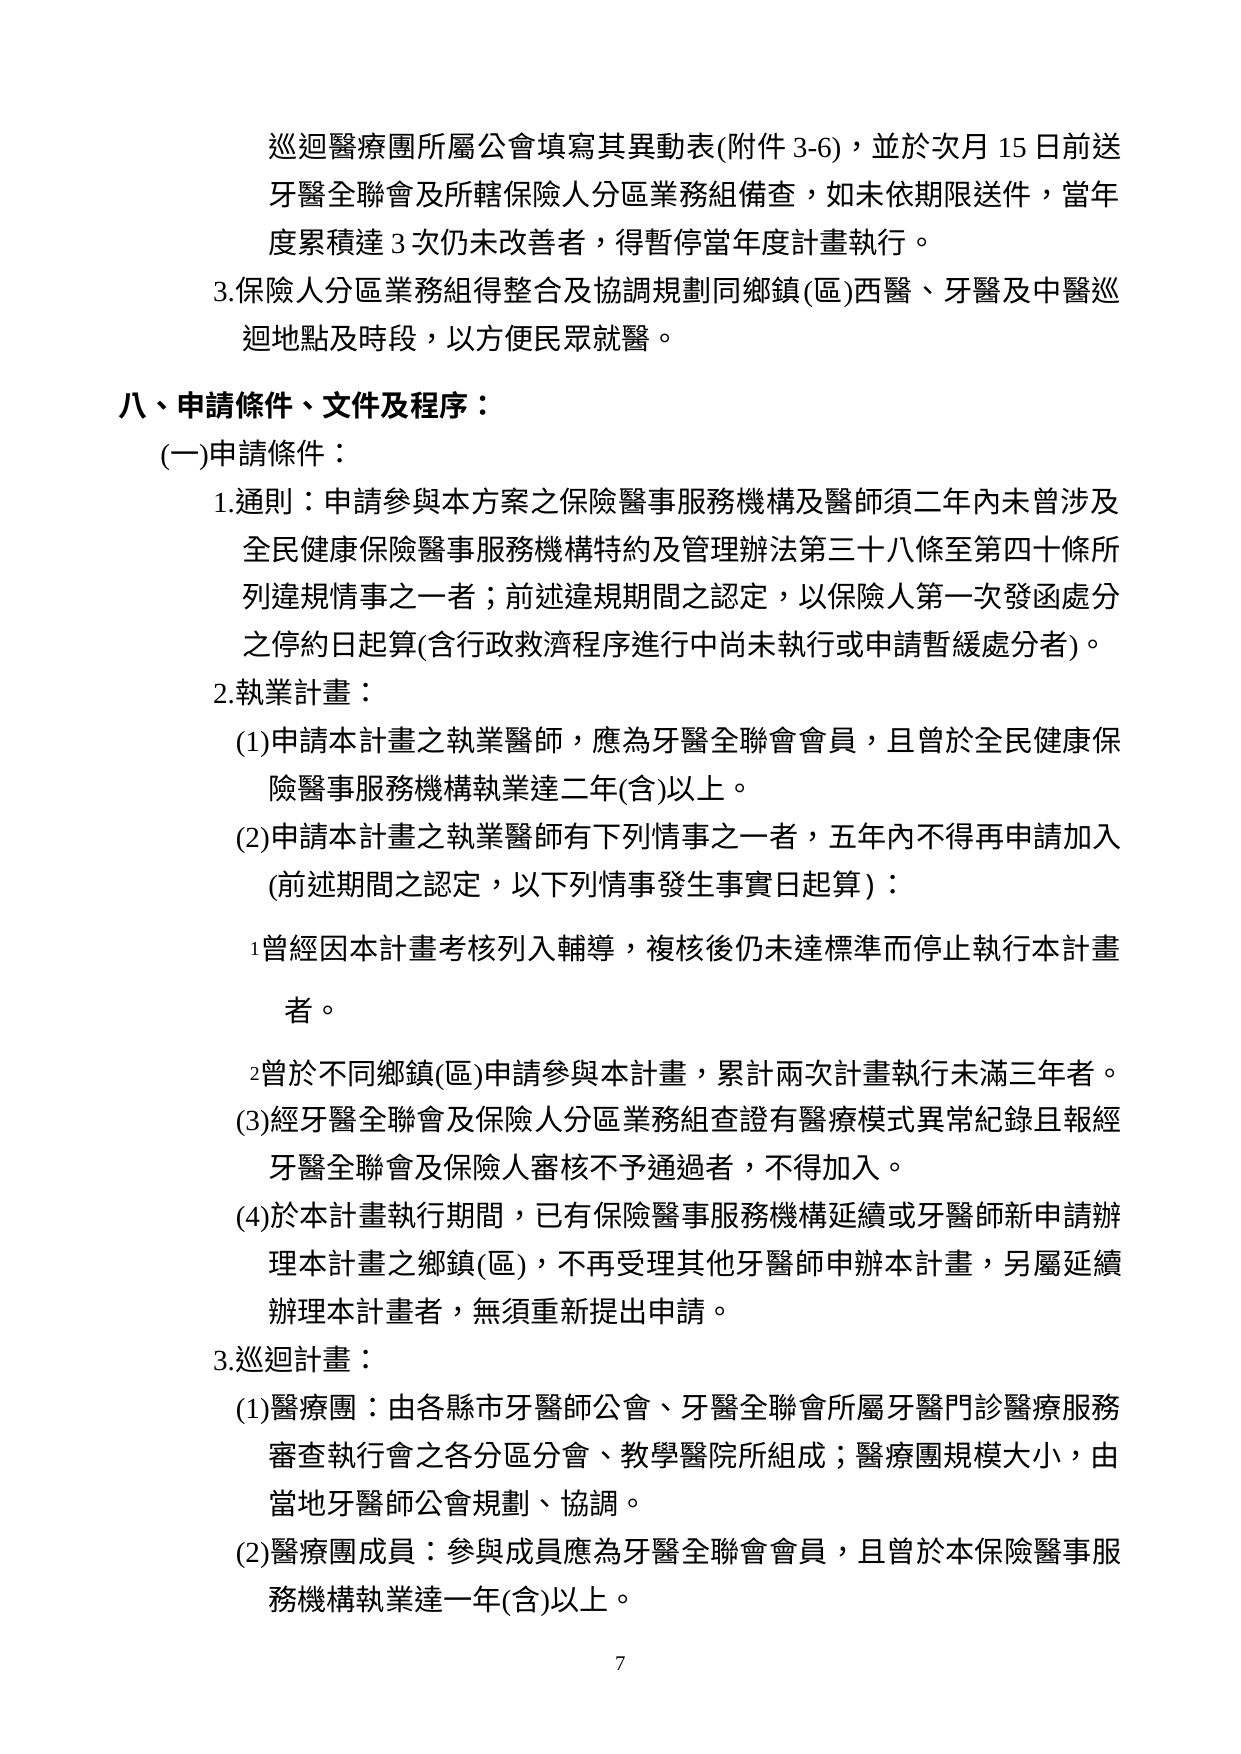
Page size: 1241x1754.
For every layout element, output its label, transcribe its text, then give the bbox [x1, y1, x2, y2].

text 巡迴醫療團所屬公會填寫其異動表(附件3-6)，並於次月15日前送牙醫全聯會及所轄保險人分區業務組備查，如未依期限送件，當年度累積達3次仍未改善者，得暫停當年度計畫執行。 [236, 119, 1122, 263]
text 3.巡迴計畫： [213, 1332, 1122, 1380]
text (2)申請本計畫之執業醫師有下列情事之一者，五年內不得再申請加入(前述期間之認定，以下列情事發生事實日起算)： [236, 809, 1122, 905]
text (3)經牙醫全聯會及保險人分區業務組查證有醫療模式異常紀錄且報經牙醫全聯會及保險人審核不予通過者，不得加入。 [236, 1092, 1122, 1188]
text (1)醫療團：由各縣市牙醫師公會、牙醫全聯會所屬牙醫門診醫療服務審查執行會之各分區分會、教學醫院所組成；醫療團規模大小，由當地牙醫師公會規劃、協調。 [236, 1380, 1122, 1524]
text (一)申請條件： [160, 426, 1122, 474]
text (1)申請本計畫之執業醫師，應為牙醫全聯會會員，且曾於全民健康保險醫事服務機構執業達二年(含)以上。 [236, 713, 1122, 809]
text 1曾經因本計畫考核列入輔導，複核後仍未達標準而停止執行本計畫者。 [249, 905, 1122, 1030]
text 八、申請條件、文件及程序： [118, 378, 1122, 426]
text 2.執業計畫： [213, 665, 1122, 713]
text 2曾於不同鄉鎮(區)申請參與本計畫，累計兩次計畫執行未滿三年者。 [249, 1030, 1122, 1092]
text 1.通則：申請參與本方案之保險醫事服務機構及醫師須二年內未曾涉及全民健康保險醫事服務機構特約及管理辦法第三十八條至第四十條所列違規情事之一者；前述違規期間之認定，以保險人第一次發函處分之停約日起算(含行政救濟程序進行中尚未執行或申請暫緩處分者)。 [213, 474, 1122, 665]
text 3.保險人分區業務組得整合及協調規劃同鄉鎮(區)西醫、牙醫及中醫巡迴地點及時段，以方便民眾就醫。 [213, 263, 1122, 359]
text (4)於本計畫執行期間，已有保險醫事服務機構延續或牙醫師新申請辦理本計畫之鄉鎮(區)，不再受理其他牙醫師申辦本計畫，另屬延續辦理本計畫者，無須重新提出申請。 [236, 1188, 1122, 1332]
text (2)醫療團成員：參與成員應為牙醫全聯會會員，且曾於本保險醫事服務機構執業達一年(含)以上。 [236, 1524, 1122, 1619]
